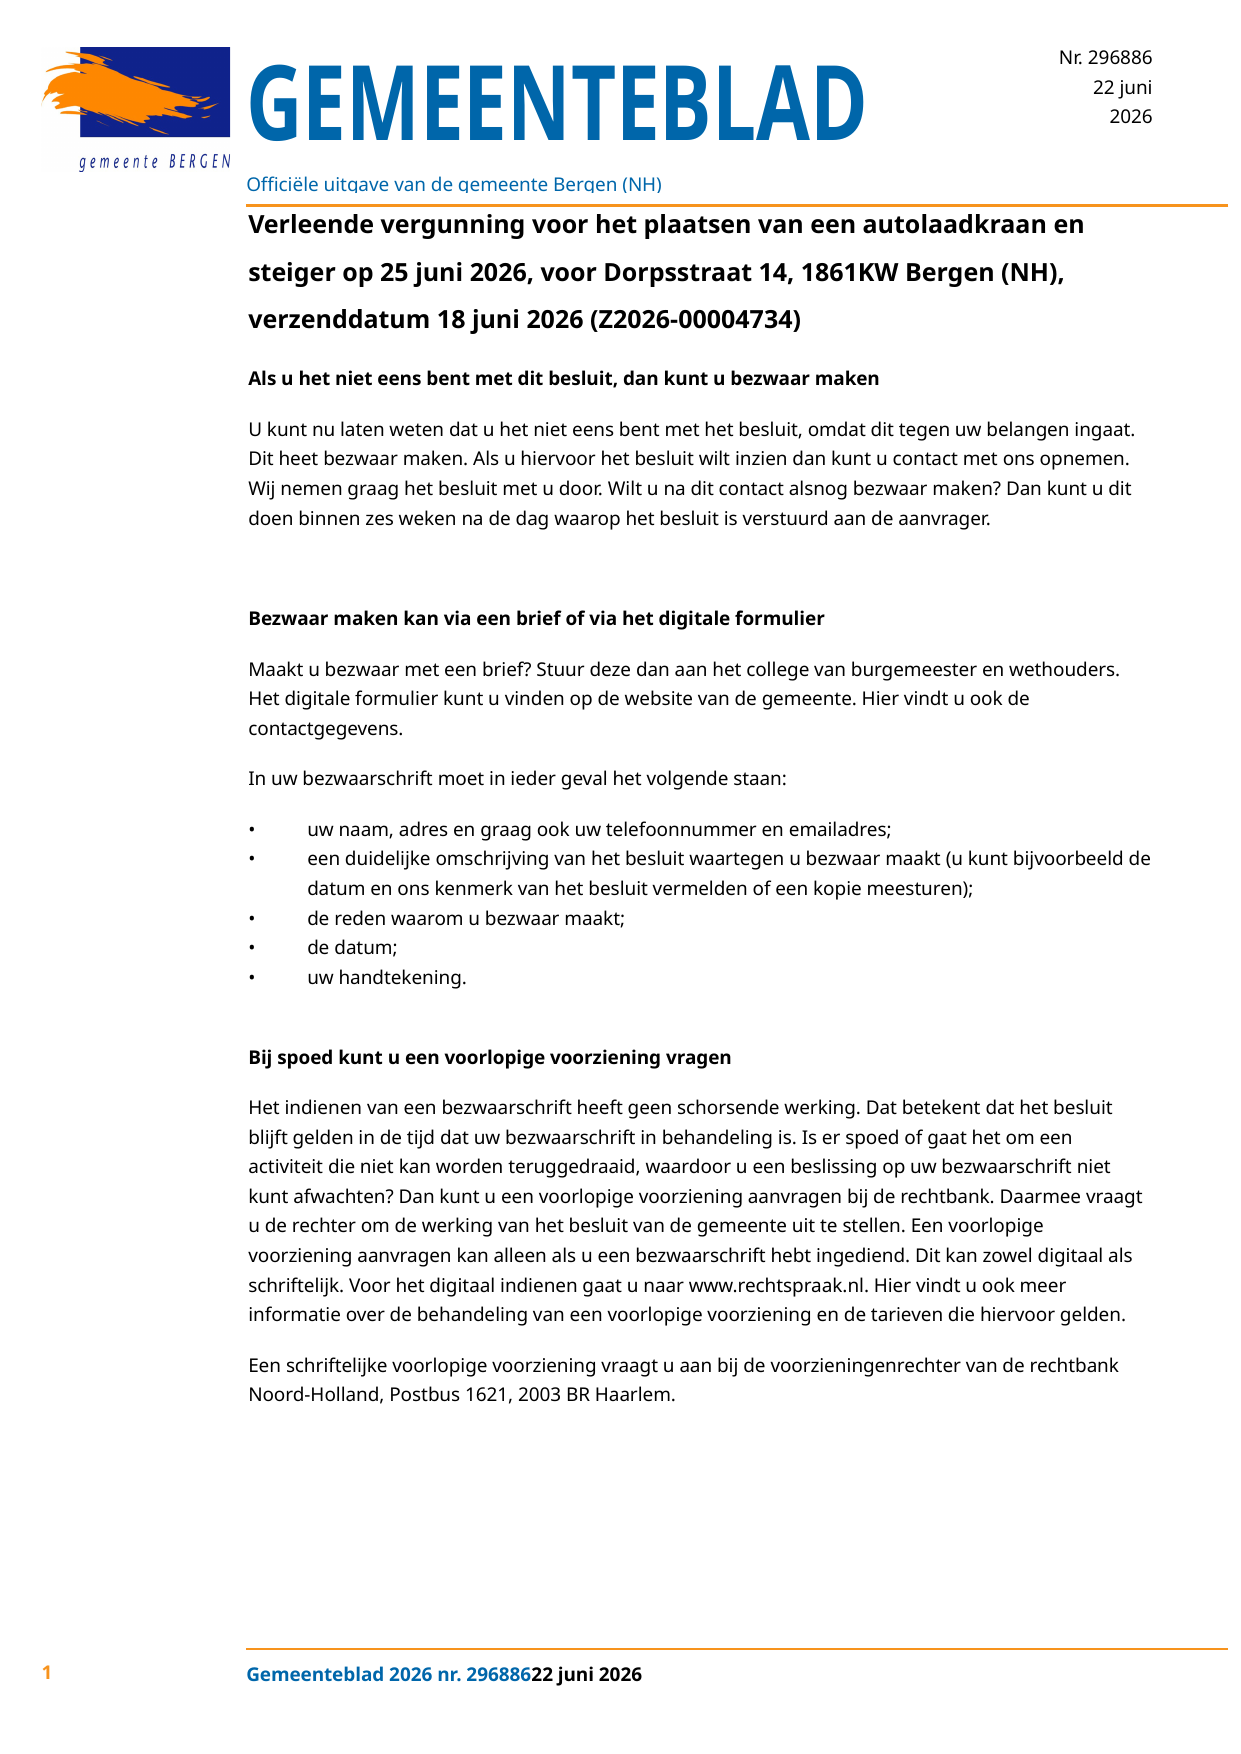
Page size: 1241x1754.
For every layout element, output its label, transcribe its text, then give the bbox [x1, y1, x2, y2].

text U kunt nu laten weten dat u het niet eens bent met het besluit, omdat dit tegen uw belangen ingaat. Dit heet bezwaar maken. Als u hiervoor het besluit wilt inzien dan kunt u contact met ons opnemen. Wij nemen graag het besluit met u door. Wilt u na dit contact alsnog bezwaar maken? Dan kunt u dit doen binnen zes weken na de dag waarop het besluit is verstuurd aan de aanvrager. [248, 416, 1152, 530]
text In uw bezwaarschrift moet in ieder geval het volgende staan: [248, 766, 1152, 791]
text Maakt u bezwaar met een brief? Stuur deze dan aan het college van burgemeester en wethouders. Het digitale formulier kunt u vinden op de website van de gemeente. Hier vindt u ook de contactgegevens. [248, 656, 1152, 741]
list uw naam, adres en graag ook uw telefoonnummer en emailadres; [248, 816, 1152, 842]
text Het indienen van een bezwaarschrift heeft geen schorsende werking. Dat betekent dat het besluit blijft gelden in de tijd dat uw bezwaarschrift in behandeling is. Is er spoed of gaat het om een activiteit die niet kan worden teruggedraaid, waardoor u een beslissing op uw bezwaarschrift niet kunt afwachten? Dan kunt u een voorlopige voorziening aanvragen bij de rechtbank. Daarmee vraagt u de rechter om de werking van het besluit van de gemeente uit te stellen. Een voorlopige voorziening aanvragen kan alleen als u een bezwaarschrift hebt ingediend. Dit kan zowel digitaal als schriftelijk. Voor het digitaal indienen gaat u naar www.rechtspraak.nl. Hier vindt u ook meer informatie over de behandeling van een voorlopige voorziening en de tarieven die hiervoor gelden. [248, 1094, 1152, 1327]
list uw handtekening. [248, 964, 1152, 989]
text Een schriftelijke voorlopige voorziening vraagt u aan bij de voorzieningenrechter van de rechtbank Noord-Holland, Postbus 1621, 2003 BR Haarlem. [248, 1352, 1152, 1407]
text Bij spoed kunt u een voorlopige voorziening vragen [248, 1044, 1152, 1069]
picture [41, 47, 231, 172]
list de datum; [248, 934, 1152, 960]
text Verleende vergunning voor het plaatsen van een autolaadkraan en steiger op 25 juni 2026, voor Dorpsstraat 14, 1861KW Bergen (NH), verzenddatum 18 juni 2026 (Z2026-00004734) [248, 207, 1152, 336]
text Bezwaar maken kan via een brief of via het digitale formulier [248, 606, 1152, 631]
text Als u het niet eens bent met dit besluit, dan kunt u bezwaar maken [248, 366, 1152, 391]
list de reden waarom u bezwaar maakt; [248, 905, 1152, 930]
list een duidelijke omschrijving van het besluit waartegen u bezwaar maakt (u kunt bijvoorbeeld de datum en ons kenmerk van het besluit vermelden of een kopie meesturen); [248, 846, 1152, 901]
